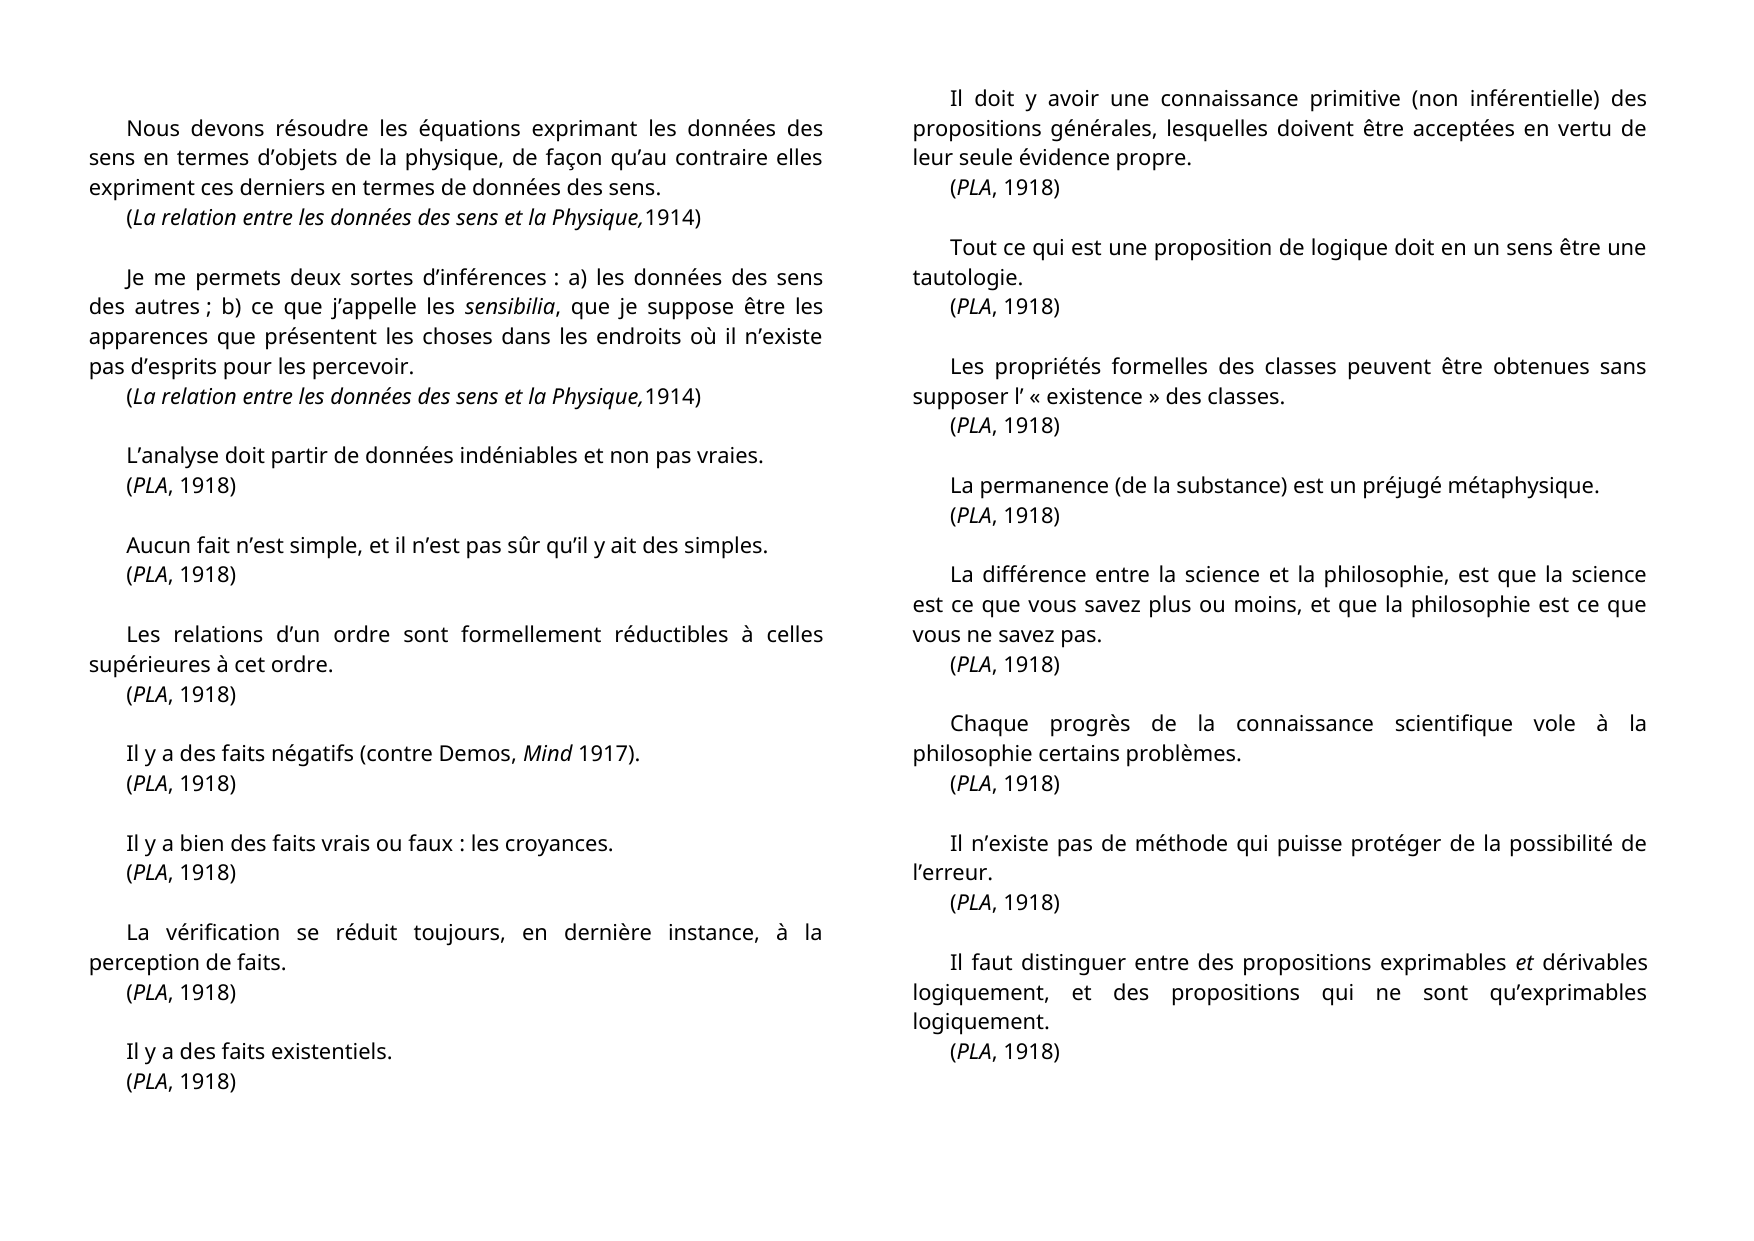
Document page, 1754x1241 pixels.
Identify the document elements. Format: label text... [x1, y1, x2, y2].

text La différence entre la science et la philosophie, est que la science est ce que vous savez plus ou moins, et que la philosophie est ce que vous ne savez pas. [912, 559, 1648, 649]
text La permanence (de la substance) est un préjugé métaphysique. [912, 470, 1648, 500]
text Chaque progrès de la connaissance scientifique vole à la philosophie certains problèmes. [912, 708, 1648, 768]
text Il y a des faits existentiels. [88, 1036, 824, 1066]
text Les relations d’un ordre sont formellement réductibles à celles supérieures à cet ordre. [88, 619, 824, 678]
text Tout ce qui est une proposition de logique doit en un sens être une tautologie. [912, 232, 1648, 291]
text L’analyse doit partir de données indéniables et non pas vraies. [88, 440, 824, 470]
text (PLA, 1918) [912, 172, 1648, 202]
text Il faut distinguer entre des propositions exprimables et dérivables logiquement, et des propositions qui ne sont qu’exprimables logiquement. [912, 947, 1648, 1036]
text Il n’existe pas de méthode qui puisse protéger de la possibilité de l’erreur. [912, 827, 1648, 887]
text Je me permets deux sortes d’inférences : a) les données des sens des autres ; b) ce que j’appelle les sensibilia, que je suppose être les apparences que présentent les choses dans les endroits où il n’existe pas d’esprits pour les percevoir. [88, 261, 824, 381]
text La vérification se réduit toujours, en dernière instance, à la perception de faits. [88, 917, 824, 976]
text Les propriétés formelles des classes peuvent être obtenues sans supposer l’ « existence » des classes. [912, 351, 1648, 410]
text (PLA, 1918) [912, 500, 1648, 529]
text (PLA, 1918) [88, 678, 824, 708]
text (PLA, 1918) [88, 976, 824, 1006]
text (PLA, 1918) [88, 1066, 824, 1096]
text (PLA, 1918) [912, 410, 1648, 440]
text (PLA, 1918) [912, 887, 1648, 917]
text (PLA, 1918) [912, 649, 1648, 678]
text Aucun fait n’est simple, et il n’est pas sûr qu’il y ait des simples. [88, 529, 824, 559]
text (PLA, 1918) [88, 470, 824, 500]
text (PLA, 1918) [88, 559, 824, 589]
text (PLA, 1918) [912, 291, 1648, 321]
text (PLA, 1918) [912, 768, 1648, 798]
text (La relation entre les données des sens et la Physique,1914) [88, 202, 824, 232]
text (PLA, 1918) [88, 768, 824, 798]
text Il doit y avoir une connaissance primitive (non inférentielle) des propositions générales, lesquelles doivent être acceptées en vertu de leur seule évidence propre. [912, 83, 1648, 172]
text (La relation entre les données des sens et la Physique,1914) [88, 381, 824, 410]
text Il y a bien des faits vrais ou faux : les croyances. [88, 827, 824, 857]
text Nous devons résoudre les équations exprimant les données des sens en termes d’objets de la physique, de façon qu’au contraire elles expriment ces derniers en termes de données des sens. [88, 112, 824, 202]
text (PLA, 1918) [88, 857, 824, 887]
text (PLA, 1918) [912, 1036, 1648, 1066]
text Il y a des faits négatifs (contre Demos, Mind 1917). [88, 738, 824, 768]
